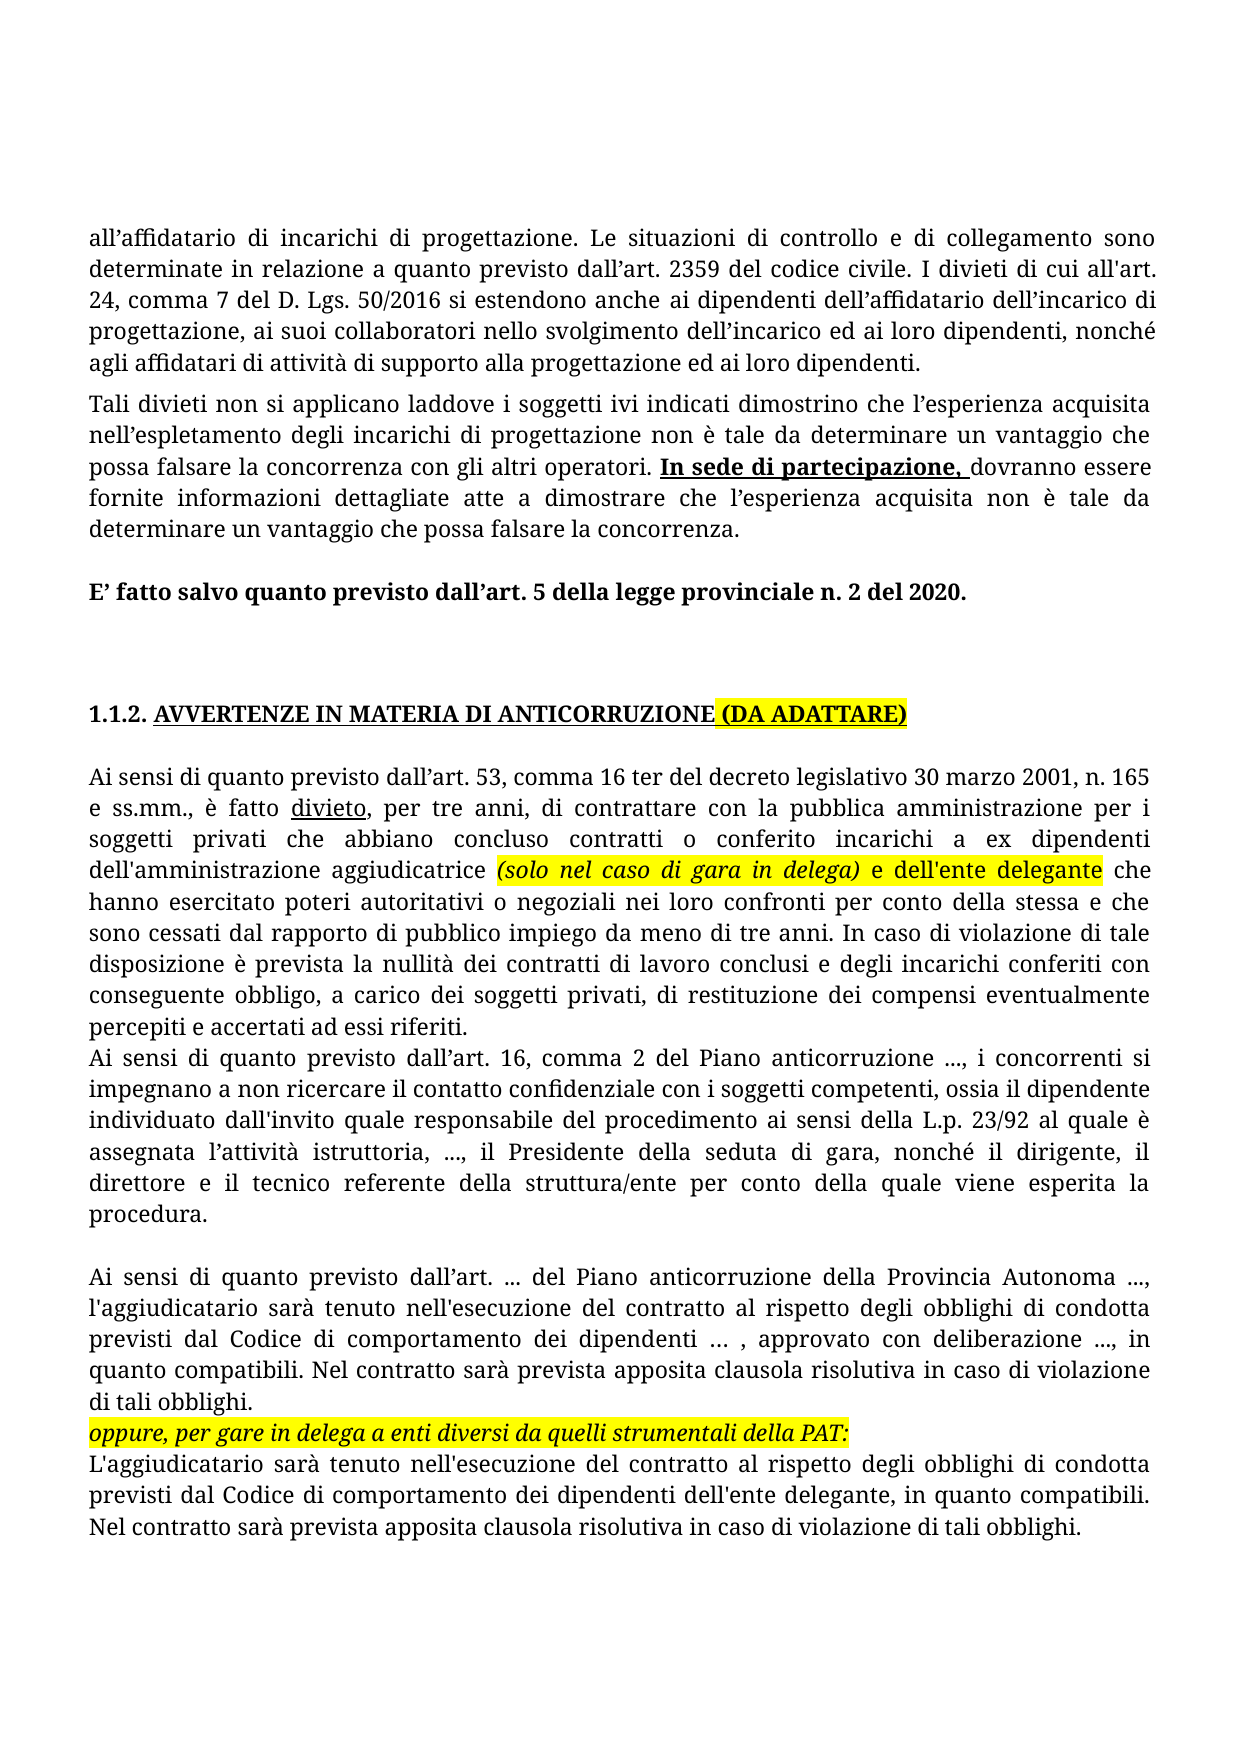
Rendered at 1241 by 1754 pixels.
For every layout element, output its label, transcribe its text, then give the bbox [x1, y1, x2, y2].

text all’affidatario di incarichi di progettazione. Le situazioni di controllo e di collegamento sono determinate in relazione a quanto previsto dall’art. 2359 del codice civile. I divieti di cui all'art. 24, comma 7 del D. Lgs. 50/2016 si estendono anche ai dipendenti dell’affidatario dell’incarico di progettazione, ai suoi collaboratori nello svolgimento dell’incarico ed ai loro dipendenti, nonché agli affidatari di attività di supporto alla progettazione ed ai loro dipendenti. [89, 222, 1157, 378]
text L'aggiudicatario sarà tenuto nell'esecuzione del contratto al rispetto degli obblighi di condotta previsti dal Codice di comportamento dei dipendenti dell'ente delegante, in quanto compatibili. Nel contratto sarà prevista apposita clausola risolutiva in caso di violazione di tali obblighi. [89, 1448, 1152, 1542]
text Tali divieti non si applicano laddove i soggetti ivi indicati dimostrino che l’esperienza acquisita nell’espletamento degli incarichi di progettazione non è tale da determinare un vantaggio che possa falsare la concorrenza con gli altri operatori. In sede di partecipazione, dovranno essere fornite informazioni dettagliate atte a dimostrare che l’esperienza acquisita non è tale da determinare un vantaggio che possa falsare la concorrenza. [89, 388, 1152, 544]
text Ai sensi di quanto previsto dall’art. 53, comma 16 ter del decreto legislativo 30 marzo 2001, n. 165 e ss.mm., è fatto divieto, per tre anni, di contrattare con la pubblica amministrazione per i soggetti privati che abbiano concluso contratti o conferito incarichi a ex dipendenti dell'amministrazione aggiudicatrice (solo nel caso di gara in delega) e dell'ente delegante che hanno esercitato poteri autoritativi o negoziali nei loro confronti per conto della stessa e che sono cessati dal rapporto di pubblico impiego da meno di tre anni. In caso di violazione di tale disposizione è prevista la nullità dei contratti di lavoro conclusi e degli incarichi conferiti con conseguente obbligo, a carico dei soggetti privati, di restituzione dei compensi eventualmente percepiti e accertati ad essi riferiti. [89, 761, 1152, 1042]
text oppure, per gare in delega a enti diversi da quelli strumentali della PAT: [89, 1417, 1152, 1448]
text E’ fatto salvo quanto previsto dall’art. 5 della legge provinciale n. 2 del 2020. [89, 576, 1152, 607]
text Ai sensi di quanto previsto dall’art. ... del Piano anticorruzione della Provincia Autonoma ..., l'aggiudicatario sarà tenuto nell'esecuzione del contratto al rispetto degli obblighi di condotta previsti dal Codice di comportamento dei dipendenti … , approvato con deliberazione ..., in quanto compatibili. Nel contratto sarà prevista apposita clausola risolutiva in caso di violazione di tali obblighi. [89, 1261, 1152, 1417]
text 1.1.2. AVVERTENZE IN MATERIA DI ANTICORRUZIONE (DA ADATTARE) [89, 698, 1152, 729]
text Ai sensi di quanto previsto dall’art. 16, comma 2 del Piano anticorruzione ..., i concorrenti si impegnano a non ricercare il contatto confidenziale con i soggetti competenti, ossia il dipendente individuato dall'invito quale responsabile del procedimento ai sensi della L.p. 23/92 al quale è assegnata l’attività istruttoria, ..., il Presidente della seduta di gara, nonché il dirigente, il direttore e il tecnico referente della struttura/ente per conto della quale viene esperita la procedura. [89, 1042, 1152, 1229]
